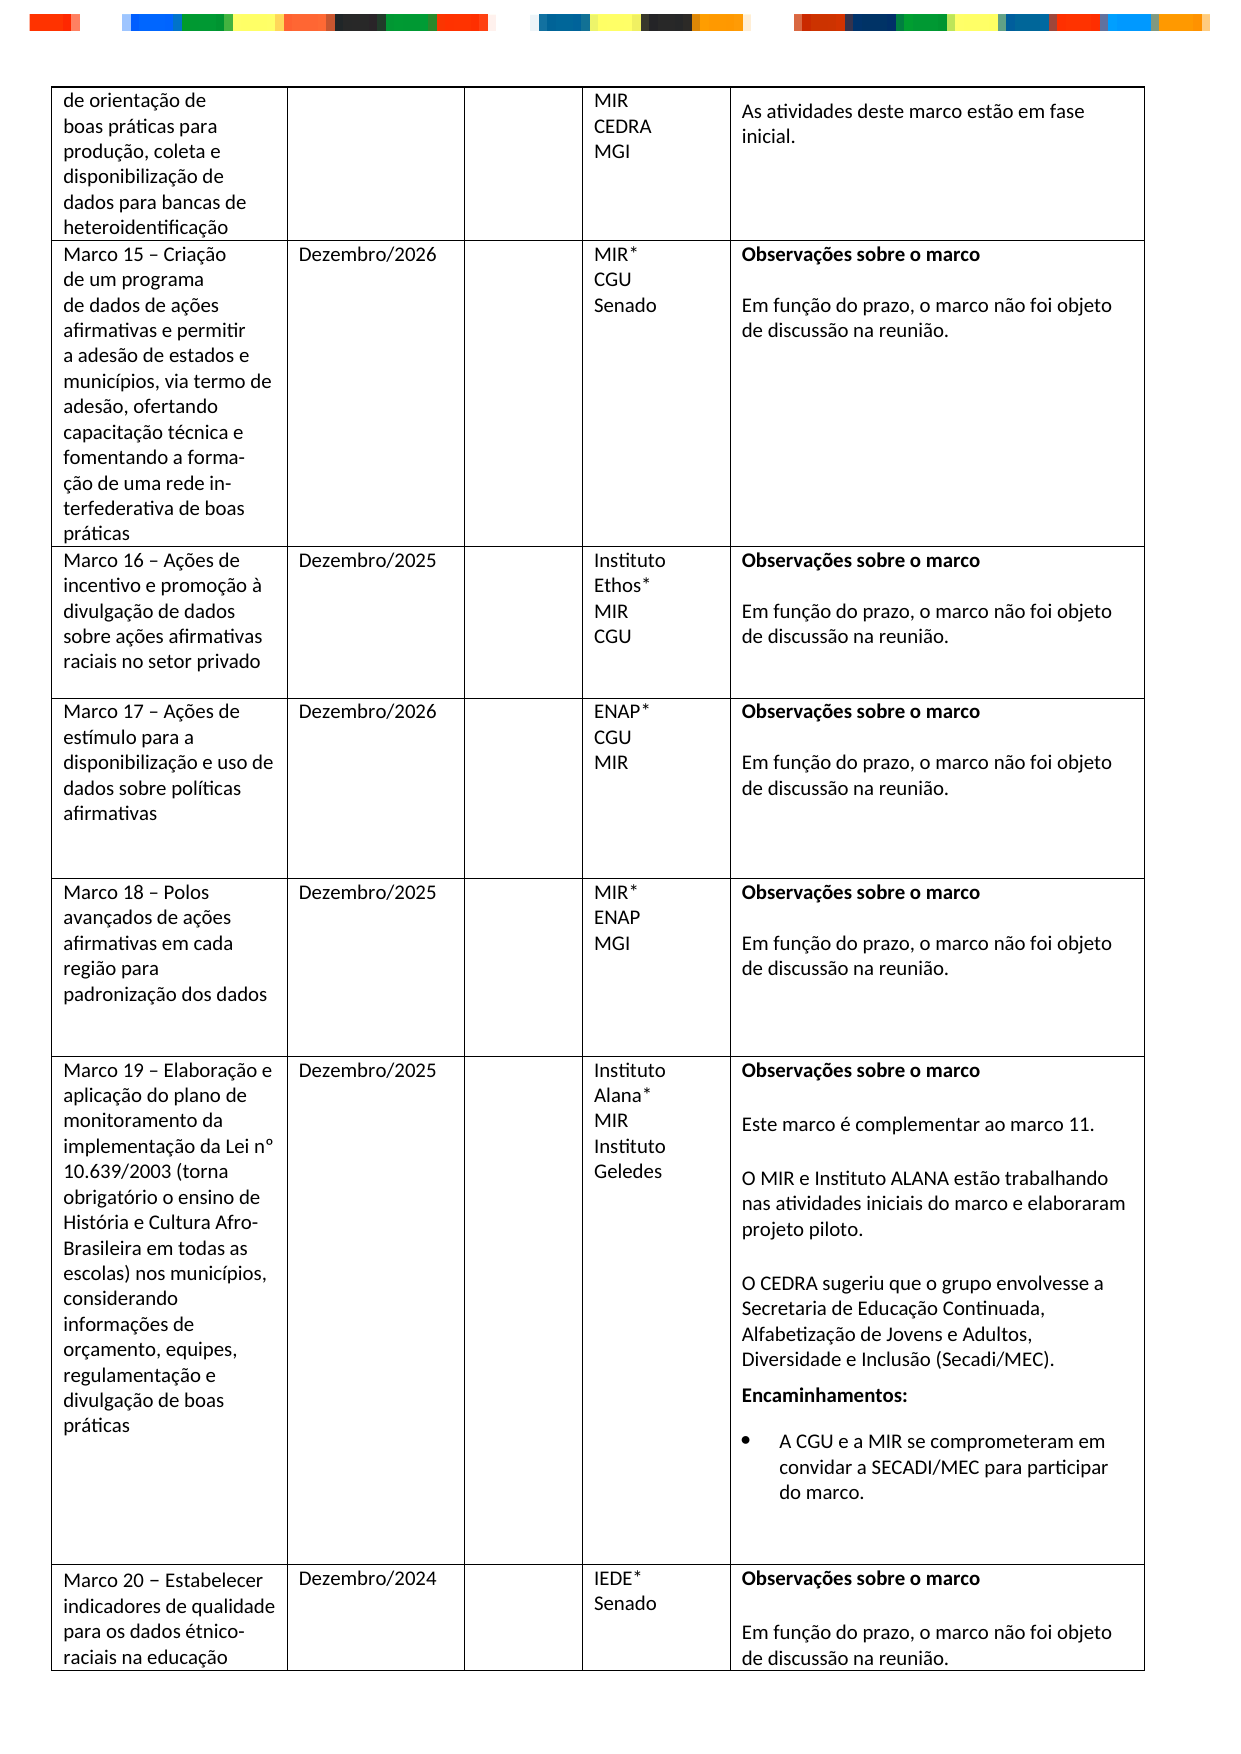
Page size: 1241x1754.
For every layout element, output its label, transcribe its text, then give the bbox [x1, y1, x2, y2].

table_cell Observações sobre o marco Em função do prazo, o marco não foi objeto de discussão na reunião. [731, 879, 1144, 1056]
table_cell Dezembro/2026 [288, 241, 464, 546]
table_cell Instituto Ethos* MIR CGU [583, 547, 730, 698]
table_cell Observações sobre o marco Este marco é complementar ao marco 11. O MIR e Instituto ALANA estão trabalhando nas atividades iniciais do marco e elaboraram projeto piloto. O CEDRA sugeriu que o grupo envolvesse a Secretaria de Educação Continuada, Alfabetização de Jovens e Adultos, Diversidade e Inclusão (Secadi/MEC). Encaminhamentos: A CGU e a MIR se comprometeram em convidar a SECADI/MEC para participar do marco. [731, 1057, 1144, 1564]
table_cell Dezembro/2025 [288, 547, 464, 698]
table_cell Observações sobre o marco Em função do prazo, o marco não foi objeto de discussão na reunião. [731, 241, 1144, 546]
table_cell [288, 88, 464, 240]
table_cell Marco 17 – Ações de estímulo para a disponibilização e uso de dados sobre políticas afirmativas [52, 699, 287, 878]
table_cell [465, 1057, 582, 1564]
table_cell Instituto Alana* MIR Instituto Geledes [583, 1057, 730, 1564]
table_cell Marco 16 – Ações de incentivo e promoção à divulgação de dados sobre ações afirmativas raciais no setor privado [52, 547, 287, 698]
table_cell Marco 20 – Estabelecer indicadores de qualidade para os dados étnico-raciais na educação [52, 1565, 287, 1670]
table_cell de orientação de boas práticas para produção, coleta e disponibilização de dados para bancas de heteroidentificação [52, 88, 287, 240]
table_cell [465, 88, 582, 240]
table_cell Observações sobre o marco Em função do prazo, o marco não foi objeto de discussão na reunião. [731, 699, 1144, 878]
table_cell [465, 879, 582, 1056]
table_cell MIR CEDRA MGI [583, 88, 730, 240]
table_cell MIR* ENAP MGI [583, 879, 730, 1056]
table_cell MIR* CGU Senado [583, 241, 730, 546]
table_cell As atividades deste marco estão em fase inicial. [731, 88, 1144, 240]
table_cell [465, 547, 582, 698]
table_cell Observações sobre o marco Em função do prazo, o marco não foi objeto de discussão na reunião. [731, 547, 1144, 698]
table_cell Marco 15 – Criação de um programa de dados de ações afirmativas e permitir a adesão de estados e municípios, via termo de adesão, ofertando capacitação técnica e fomentando a forma- ção de uma rede in- terfederativa de boas práticas [52, 241, 287, 546]
table_cell [465, 241, 582, 546]
table_cell Dezembro/2025 [288, 879, 464, 1056]
table_cell Marco 19 – Elaboração e aplicação do plano de monitoramento da implementação da Lei nº 10.639/2003 (torna obrigatório o ensino de História e Cultura Afro-Brasileira em todas as escolas) nos municípios, considerando informações de orçamento, equipes, regulamentação e divulgação de boas práticas [52, 1057, 287, 1564]
table_cell Marco 18 – Polos avançados de ações afirmativas em cada região para padronização dos dados [52, 879, 287, 1056]
table_cell ENAP* CGU MIR [583, 699, 730, 878]
table_cell Observações sobre o marco Em função do prazo, o marco não foi objeto de discussão na reunião. [731, 1565, 1144, 1670]
table_cell Dezembro/2025 [288, 1057, 464, 1564]
table_cell Dezembro/2024 [288, 1565, 464, 1670]
table_cell [465, 1565, 582, 1670]
table_cell [465, 699, 582, 878]
table_cell IEDE* Senado [583, 1565, 730, 1670]
table_cell Dezembro/2026 [288, 699, 464, 878]
